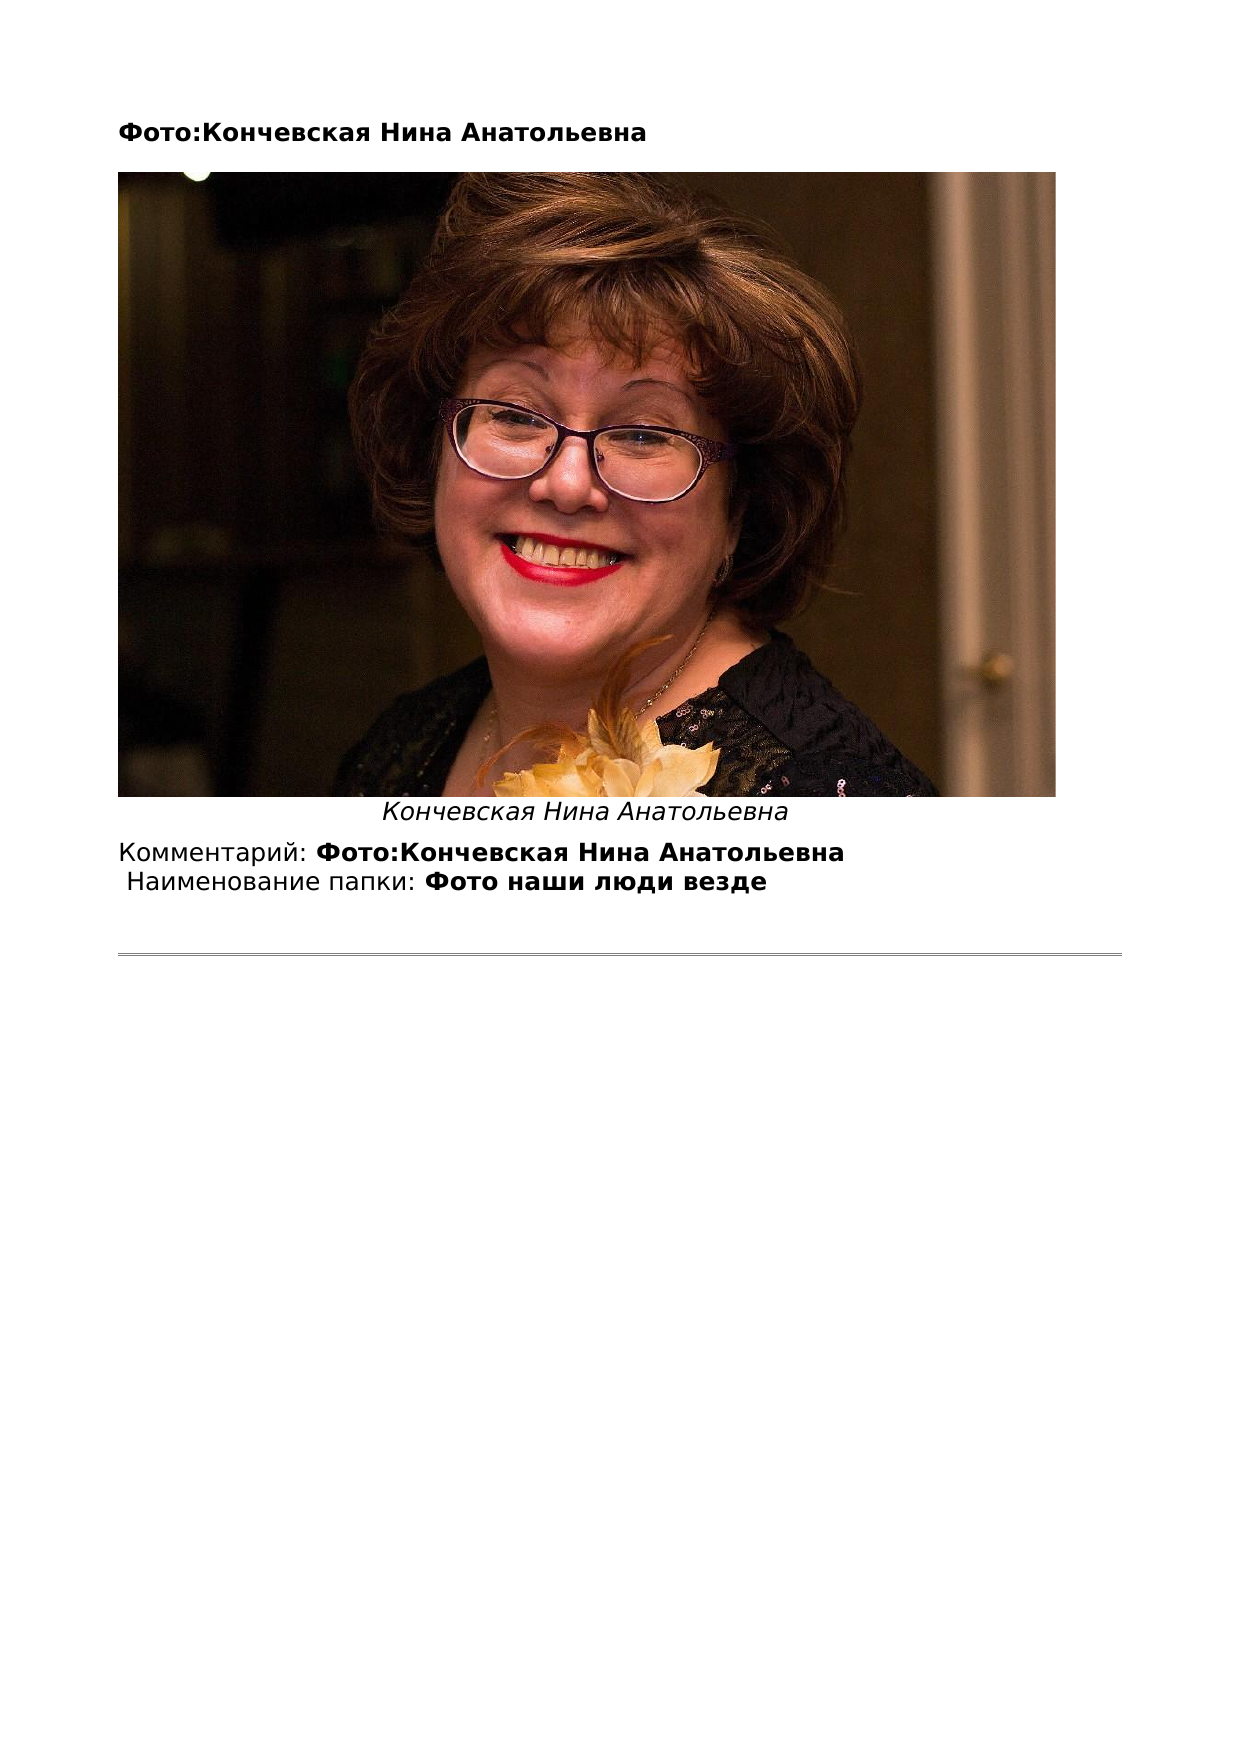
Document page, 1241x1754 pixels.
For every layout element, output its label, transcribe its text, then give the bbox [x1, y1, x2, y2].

picture [118, 172, 1056, 797]
text Кончевская Нина Анатольевна [118, 797, 1056, 826]
subtitle Фото:Кончевская Нина Анатольевна [118, 118, 1122, 147]
text Комментарий: Фото:Кончевская Нина Анатольевна Наименование папки: Фото наши люди везде [118, 838, 1122, 926]
